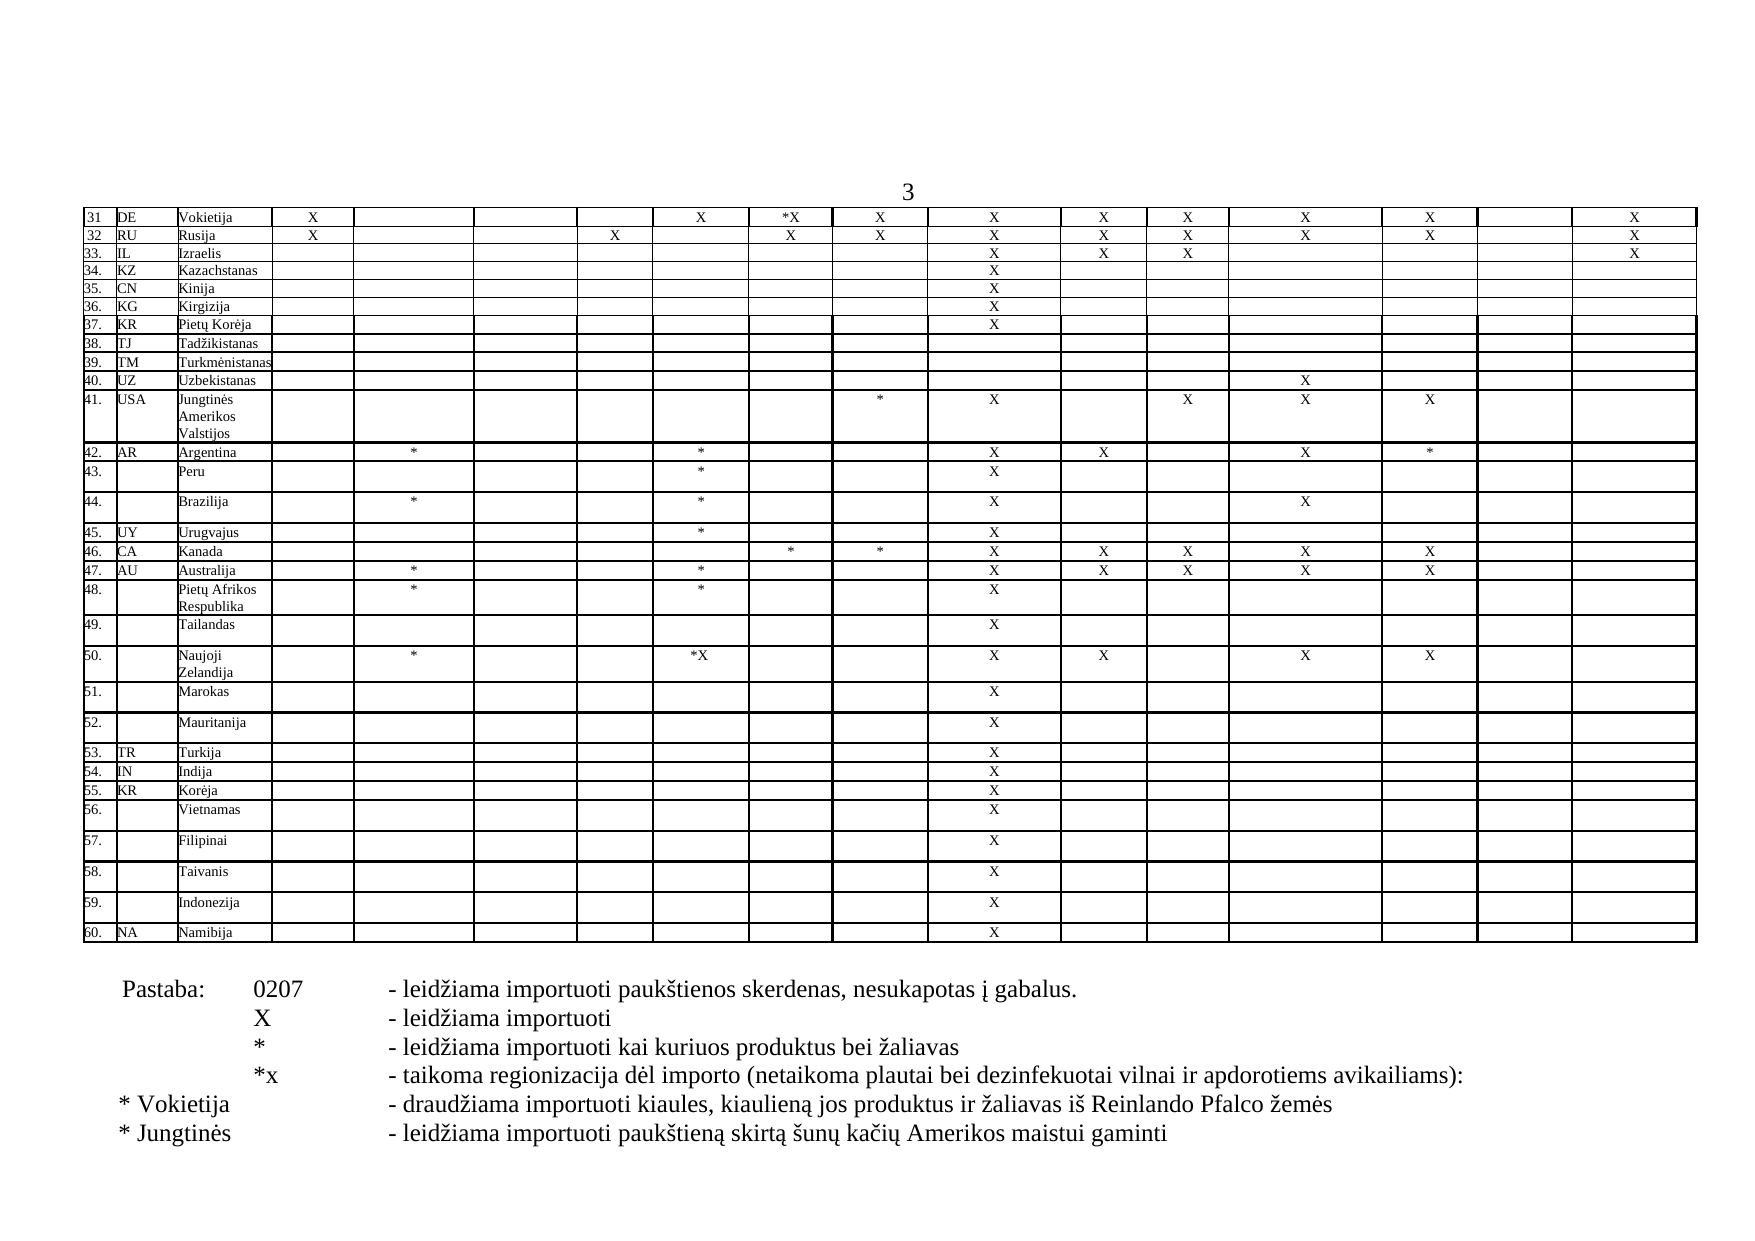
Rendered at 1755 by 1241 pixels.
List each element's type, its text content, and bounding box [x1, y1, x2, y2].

table_cell [1230, 801, 1381, 829]
table_cell [1148, 493, 1228, 522]
table_cell [118, 616, 177, 645]
table_cell [1062, 353, 1146, 370]
table_cell [1478, 244, 1572, 261]
table_cell Izraelis [179, 244, 272, 261]
table_cell [750, 763, 831, 780]
table_cell [474, 227, 577, 243]
table_cell [654, 714, 748, 742]
table_cell [355, 353, 473, 370]
table_cell [475, 562, 576, 578]
table_cell [118, 893, 177, 922]
table_cell [475, 893, 576, 922]
table_cell 46. [85, 543, 116, 559]
table_cell [273, 493, 353, 522]
table_cell [1698, 922, 1702, 941]
table_cell [354, 262, 473, 279]
table_cell [1230, 893, 1381, 922]
table_cell 47. [85, 562, 116, 578]
table_cell 52. [85, 714, 116, 742]
table_cell [578, 316, 652, 332]
table_cell [578, 581, 652, 614]
table_cell [1148, 616, 1228, 645]
table_cell [273, 244, 353, 261]
table_cell X [928, 244, 1060, 261]
table_cell [273, 280, 353, 297]
table_cell [578, 543, 652, 559]
table_cell [654, 543, 748, 559]
table_cell Uzbekistanas [179, 372, 271, 389]
table_cell [1383, 493, 1476, 522]
table_cell [475, 372, 576, 389]
table_cell [834, 616, 927, 645]
table_cell [1229, 244, 1382, 261]
table_cell [929, 353, 1060, 370]
table_cell [118, 801, 177, 829]
table_cell [1573, 763, 1695, 780]
table_cell * [654, 581, 748, 614]
table_cell [1229, 298, 1382, 314]
table_cell Brazilija [179, 493, 271, 522]
table_cell IL [117, 244, 178, 261]
table_cell 50. [85, 647, 116, 681]
table_cell [1479, 524, 1571, 541]
table_cell [1573, 744, 1695, 761]
table_cell 53. [85, 744, 116, 761]
table_cell [1577, 941, 1702, 945]
table_cell [1698, 333, 1702, 351]
table_cell [578, 863, 652, 891]
table_cell [1573, 924, 1695, 941]
table_cell [1383, 524, 1476, 541]
table_cell [1479, 462, 1571, 491]
table_cell X [1230, 208, 1381, 226]
table_cell [1479, 647, 1571, 681]
table_cell [1147, 280, 1228, 297]
table_cell [273, 581, 353, 614]
table_cell X [929, 893, 1060, 922]
table_cell [834, 893, 927, 922]
table_cell [653, 262, 748, 279]
table_cell UZ [118, 372, 177, 389]
table_cell X [1147, 244, 1228, 261]
table_cell [1698, 780, 1702, 799]
table_cell [750, 893, 831, 922]
table_cell [750, 683, 831, 711]
table_cell [273, 444, 353, 460]
table_cell [1148, 335, 1228, 351]
table_cell [1148, 714, 1228, 742]
table_cell [750, 581, 831, 614]
table_cell * [750, 543, 831, 559]
table_cell [273, 262, 353, 279]
table_cell [1697, 261, 1702, 279]
table_cell X [928, 262, 1060, 279]
table_cell Kinija [179, 280, 272, 297]
table_cell [929, 372, 1060, 389]
table_cell [578, 832, 652, 860]
table_cell [475, 543, 576, 559]
table_cell [1479, 208, 1571, 226]
table_cell [578, 244, 652, 261]
table_cell [1573, 493, 1695, 522]
table_cell [1383, 335, 1476, 351]
table_cell [653, 280, 748, 297]
table_cell Filipinai [179, 832, 271, 860]
table_cell [1698, 351, 1702, 370]
table_cell [833, 298, 927, 314]
table_cell [355, 208, 473, 226]
table_cell [654, 924, 748, 941]
table_cell 38. [85, 335, 116, 351]
table_cell [750, 801, 831, 829]
table_cell Urugvajus [179, 524, 271, 541]
table_cell [273, 863, 353, 891]
table_cell DE [118, 208, 177, 226]
table_cell [273, 462, 353, 491]
table_cell [1383, 581, 1476, 614]
table_cell X [1383, 543, 1476, 559]
table_cell [1383, 280, 1477, 297]
table_cell [834, 801, 927, 829]
table_cell [273, 893, 353, 922]
table_cell [578, 335, 652, 351]
table_cell [1148, 744, 1228, 761]
table_cell Indonezija [179, 893, 271, 922]
table_cell [1479, 581, 1571, 614]
table_cell [118, 683, 177, 711]
table_cell Vietnamas [179, 801, 271, 829]
table_cell [475, 924, 576, 941]
table_cell [1697, 226, 1702, 243]
table_cell [1148, 832, 1228, 860]
table_cell [834, 316, 927, 332]
table_cell [578, 763, 652, 780]
text X - leidžiama importuoti [118, 1003, 1698, 1032]
table_cell 60. [85, 924, 116, 941]
table_cell [1062, 924, 1146, 941]
table_cell [834, 353, 927, 370]
table_cell X [1383, 391, 1476, 441]
table_cell Taivanis [179, 863, 271, 891]
table_cell [1230, 462, 1381, 491]
table_cell [273, 616, 353, 645]
table_cell 57. [85, 832, 116, 860]
table_cell 35. [84, 280, 116, 297]
table_cell X [1573, 244, 1696, 261]
table_cell [578, 714, 652, 742]
table_cell X [1148, 391, 1228, 441]
table_cell [578, 744, 652, 761]
table_cell [834, 444, 927, 460]
table_cell X [928, 280, 1060, 297]
table_cell X [834, 208, 927, 226]
table_cell [654, 353, 748, 370]
table_cell [654, 335, 748, 351]
table_cell [750, 353, 831, 370]
text * - leidžiama importuoti kai kuriuos produktus bei žaliavas [118, 1032, 1698, 1060]
table_cell [1230, 616, 1381, 645]
table_cell [1383, 244, 1477, 261]
table_cell X [929, 924, 1060, 941]
table_cell Namibija [179, 924, 271, 941]
table_cell [474, 280, 577, 297]
table_cell X [1383, 562, 1476, 578]
table_cell [474, 262, 577, 279]
table_cell [354, 227, 473, 243]
table_cell [834, 581, 927, 614]
table_cell Kirgizija [179, 298, 272, 314]
table_cell [1698, 742, 1702, 761]
table_cell [1062, 893, 1146, 922]
table_cell X [928, 298, 1060, 314]
table_cell [1573, 353, 1695, 370]
table_cell * [355, 444, 473, 460]
table_cell [1148, 763, 1228, 780]
table_cell [1478, 298, 1572, 314]
table_cell X [1230, 372, 1381, 389]
table_cell X [929, 391, 1060, 441]
table_cell [475, 493, 576, 522]
table_cell [1383, 832, 1476, 860]
table_cell [834, 683, 927, 711]
table_cell [1230, 683, 1381, 711]
table_cell [750, 316, 831, 332]
table_cell X [1383, 647, 1476, 681]
table_cell [1573, 782, 1695, 799]
table_cell [273, 316, 353, 332]
table_cell [1573, 262, 1696, 279]
table_cell [354, 298, 473, 314]
table_cell [654, 832, 748, 860]
table_cell [1148, 924, 1228, 941]
table_cell [578, 647, 652, 681]
table_cell [654, 616, 748, 645]
table_cell Naujoji Zelandija [179, 647, 271, 681]
table_cell [1062, 744, 1146, 761]
table_cell * [355, 493, 473, 522]
table_cell X [929, 581, 1060, 614]
table_cell [1479, 493, 1571, 522]
table_cell 56. [85, 801, 116, 829]
table_cell [653, 227, 748, 243]
table_cell [1698, 860, 1702, 891]
table_cell [1573, 444, 1695, 460]
table_cell [833, 244, 927, 261]
table_cell [1062, 372, 1146, 389]
table_cell [1698, 645, 1702, 681]
table_cell [750, 924, 831, 941]
table_cell [654, 391, 748, 441]
table_cell [355, 391, 473, 441]
table_cell [578, 524, 652, 541]
table_cell [1062, 782, 1146, 799]
table_cell [273, 924, 353, 941]
table_cell [1383, 714, 1476, 742]
table_cell Korėja [179, 782, 271, 799]
table_cell [1479, 316, 1571, 332]
table_cell [1383, 782, 1476, 799]
table_cell [834, 782, 927, 799]
table_cell [834, 524, 927, 541]
table_cell [749, 262, 832, 279]
table_cell Kanada [179, 543, 271, 559]
table_cell TM [118, 353, 177, 370]
table_cell [1573, 462, 1695, 491]
table_cell * [834, 391, 927, 441]
table_cell [354, 280, 473, 297]
table_cell [1062, 524, 1146, 541]
table_cell [1479, 893, 1571, 922]
table_cell Mauritanija [179, 714, 271, 742]
table_cell X [929, 543, 1060, 559]
table_cell [355, 744, 473, 761]
table_cell RU [117, 227, 178, 243]
table_cell [1698, 579, 1702, 614]
table_cell CA [118, 543, 177, 559]
table_cell [475, 863, 576, 891]
table_cell [273, 391, 353, 441]
table_cell KZ [117, 262, 178, 279]
table_cell [1573, 543, 1695, 559]
table_cell [1062, 462, 1146, 491]
table_cell [1230, 353, 1381, 370]
table_cell [750, 462, 831, 491]
table_cell X [1573, 227, 1696, 243]
table_cell [1062, 801, 1146, 829]
table_cell [1698, 541, 1702, 559]
table_cell [475, 763, 576, 780]
table_cell [354, 244, 473, 261]
table_cell [578, 683, 652, 711]
table_cell [750, 562, 831, 578]
table_cell [1479, 832, 1571, 860]
table_cell [273, 647, 353, 681]
table_cell 41. [85, 391, 116, 441]
table_cell [475, 581, 576, 614]
table_cell 34. [84, 262, 116, 279]
table_cell [1062, 616, 1146, 645]
table_cell [1573, 372, 1695, 389]
table_cell [654, 372, 748, 389]
table_cell [834, 744, 927, 761]
table_cell [1229, 280, 1382, 297]
table_cell [834, 647, 927, 681]
table_cell * [355, 581, 473, 614]
table_cell 31. 31 [85, 208, 116, 226]
table_cell [1573, 391, 1695, 441]
table_cell Vokietija [179, 208, 271, 226]
table_cell [578, 444, 652, 460]
table_cell [1573, 616, 1695, 645]
table_cell 39. [85, 353, 116, 370]
table_cell [273, 714, 353, 742]
table_cell [1148, 372, 1228, 389]
table_cell * [654, 524, 748, 541]
table_cell X [1062, 444, 1146, 460]
table_cell [355, 372, 473, 389]
table_cell [1062, 493, 1146, 522]
table_cell X [273, 227, 353, 243]
table_cell [1229, 262, 1382, 279]
table_cell [1479, 801, 1571, 829]
table_cell [475, 353, 576, 370]
text * Vokietija - draudžiama importuoti kiaules, kiaulieną jos produktus ir žaliavas iš Reinlando Pfalco žemės [118, 1089, 1698, 1118]
table_cell [749, 298, 832, 314]
table_cell X [929, 493, 1060, 522]
table_cell [750, 444, 831, 460]
table_cell [1383, 683, 1476, 711]
table_cell [749, 244, 832, 261]
table_cell 59. [85, 893, 116, 922]
table_cell *X [654, 647, 748, 681]
table_cell [1148, 444, 1228, 460]
table_cell [1061, 262, 1146, 279]
table_cell Jungtinės Amerikos Valstijos [179, 391, 271, 441]
table_cell [1698, 711, 1702, 742]
table_cell [1230, 714, 1381, 742]
table_cell [834, 335, 927, 351]
table_cell [1479, 782, 1571, 799]
table_cell [578, 616, 652, 645]
table_cell [1698, 315, 1702, 332]
table_cell [355, 462, 473, 491]
table_cell [929, 335, 1060, 351]
table_cell [750, 647, 831, 681]
table_cell [1383, 262, 1477, 279]
table_cell [475, 832, 576, 860]
table_cell * [654, 462, 748, 491]
table_cell [578, 893, 652, 922]
table_cell [834, 924, 927, 941]
table_cell [834, 562, 927, 578]
table_cell [355, 335, 473, 351]
table_cell [750, 744, 831, 761]
table_cell [475, 801, 576, 829]
table_cell X [928, 227, 1060, 243]
table_cell [355, 832, 473, 860]
table_cell [1148, 316, 1228, 332]
table_cell X [929, 832, 1060, 860]
table_cell [750, 372, 831, 389]
table_cell [1230, 924, 1381, 941]
table_cell X [929, 683, 1060, 711]
table_cell [273, 543, 353, 559]
table_cell [475, 683, 576, 711]
table_cell [1698, 460, 1702, 491]
table_cell X [1230, 647, 1381, 681]
table_cell [475, 444, 576, 460]
table_cell [1479, 353, 1571, 370]
table_cell [1062, 316, 1146, 332]
table_cell [1573, 298, 1696, 314]
table_cell [355, 924, 473, 941]
table_cell AR [118, 444, 177, 460]
table_cell [475, 714, 576, 742]
table_cell [1573, 801, 1695, 829]
table_cell Turkmėnistanas [179, 353, 271, 370]
table_cell [118, 581, 177, 614]
text Pastaba: 0207 - leidžiama importuoti paukštienos skerdenas, nesukapotas į gabalus. [118, 974, 1698, 1003]
table_cell 51. [85, 683, 116, 711]
table_cell [475, 335, 576, 351]
table_cell IN [118, 763, 177, 780]
table_cell [578, 562, 652, 578]
table_cell [1383, 744, 1476, 761]
table_cell 58. [85, 863, 116, 891]
table_cell [578, 353, 652, 370]
table_cell [1230, 581, 1381, 614]
table_cell [273, 524, 353, 541]
table_cell X [929, 863, 1060, 891]
table_cell * [834, 543, 927, 559]
table_cell [1698, 370, 1702, 389]
table_cell [1062, 391, 1146, 441]
table_cell X [929, 763, 1060, 780]
table_cell X [1230, 444, 1381, 460]
table_cell [578, 372, 652, 389]
table_cell X [1147, 227, 1228, 243]
table_cell X [1062, 208, 1146, 226]
table_cell X [929, 562, 1060, 578]
table_cell * [355, 562, 473, 578]
table_cell [355, 714, 473, 742]
table_cell TR [118, 744, 177, 761]
table_cell [750, 335, 831, 351]
table_cell [834, 832, 927, 860]
table_cell [750, 493, 831, 522]
table_cell [1062, 683, 1146, 711]
text *x - taikoma regionizacija dėl importo (netaikoma plautai bei dezinfekuotai vilnai ir apdorotiems avikailiams): [118, 1060, 1698, 1089]
table_cell [474, 244, 577, 261]
table_cell 36. [84, 298, 116, 314]
table_cell [1698, 681, 1702, 711]
table_cell [475, 616, 576, 645]
table_cell [273, 298, 353, 314]
table_cell [1479, 372, 1571, 389]
table_cell [654, 863, 748, 891]
table_cell [1479, 863, 1571, 891]
table_cell * [355, 647, 473, 681]
table_cell [355, 316, 473, 332]
table_cell [273, 335, 353, 351]
table_cell [654, 893, 748, 922]
table_cell [750, 524, 831, 541]
table_cell [1698, 389, 1702, 441]
table_cell [1479, 714, 1571, 742]
table_cell [1062, 863, 1146, 891]
table_cell [474, 298, 577, 314]
table_cell X [929, 616, 1060, 645]
table_cell [1698, 614, 1702, 645]
table_cell [1062, 581, 1146, 614]
table_cell KR [118, 316, 177, 332]
table_cell [1383, 316, 1476, 332]
table_cell [1230, 763, 1381, 780]
table_cell [749, 280, 832, 297]
table_cell [1479, 744, 1571, 761]
table_cell [1148, 863, 1228, 891]
table_cell [273, 832, 353, 860]
table_cell X [929, 524, 1060, 541]
table_cell X [654, 208, 748, 226]
table_cell [273, 683, 353, 711]
table_cell [1479, 763, 1571, 780]
table_cell X [929, 444, 1060, 460]
table_cell [1573, 562, 1695, 578]
table_cell [654, 763, 748, 780]
table_cell [1698, 441, 1702, 460]
table_cell [475, 647, 576, 681]
table_cell [578, 924, 652, 941]
table_cell [653, 298, 748, 314]
table_cell X [833, 227, 927, 243]
table_cell Pietų Korėja [179, 316, 271, 332]
table_cell [1573, 316, 1695, 332]
table_cell X [1573, 208, 1695, 226]
table_cell [750, 782, 831, 799]
table_cell [1478, 227, 1572, 243]
table_cell [118, 863, 177, 891]
table_cell X [273, 208, 353, 226]
table_cell [118, 832, 177, 860]
table_cell [1698, 799, 1702, 829]
table_cell [1148, 782, 1228, 799]
table_cell Marokas [179, 683, 271, 711]
table_cell [355, 524, 473, 541]
table_cell [1383, 801, 1476, 829]
table_cell [273, 801, 353, 829]
table_cell [355, 863, 473, 891]
table_cell [654, 316, 748, 332]
table_cell [1479, 924, 1571, 941]
table_cell [578, 280, 652, 297]
table_cell [118, 493, 177, 522]
table_cell X [1062, 647, 1146, 681]
table_cell [1148, 647, 1228, 681]
table_cell [578, 391, 652, 441]
table_cell [1573, 832, 1695, 860]
table_cell [1148, 524, 1228, 541]
table_cell X [1383, 208, 1476, 226]
table_cell [273, 562, 353, 578]
table_cell 44. [85, 493, 116, 522]
table_cell [654, 683, 748, 711]
table_cell [118, 462, 177, 491]
table_cell USA [118, 391, 177, 441]
table_cell Turkija [179, 744, 271, 761]
table_cell [1573, 524, 1695, 541]
table_cell X [929, 744, 1060, 761]
table_cell [1697, 297, 1702, 314]
table_cell [1479, 335, 1571, 351]
table_cell * [654, 493, 748, 522]
table_cell [1479, 683, 1571, 711]
table_cell [654, 744, 748, 761]
table_cell [355, 782, 473, 799]
table_cell X [929, 462, 1060, 491]
table_cell 37. [85, 316, 116, 332]
table_cell [355, 616, 473, 645]
table_cell [1230, 782, 1381, 799]
table_cell [578, 462, 652, 491]
table_cell [1062, 335, 1146, 351]
table_cell [1148, 581, 1228, 614]
table_cell [273, 782, 353, 799]
table_cell [1479, 616, 1571, 645]
table_cell [1479, 562, 1571, 578]
table_cell 33. [84, 244, 116, 261]
table_cell [355, 683, 473, 711]
table_cell [578, 208, 652, 226]
table_cell [654, 782, 748, 799]
table_cell [1383, 353, 1476, 370]
table_cell [834, 372, 927, 389]
table_cell [1383, 924, 1476, 941]
table_cell [750, 616, 831, 645]
table_cell [475, 744, 576, 761]
table_cell X [929, 208, 1060, 226]
table_cell [1383, 763, 1476, 780]
table_cell [750, 714, 831, 742]
table_cell [1573, 714, 1695, 742]
table_cell [1230, 335, 1381, 351]
table_cell Kazachstanas [179, 262, 272, 279]
table_cell [1698, 522, 1702, 541]
table_cell [1148, 353, 1228, 370]
table_cell [1148, 801, 1228, 829]
table_cell [273, 372, 353, 389]
table_cell [1148, 462, 1228, 491]
table_cell X [1229, 227, 1382, 243]
table_cell [578, 298, 652, 314]
table_cell * [1383, 444, 1476, 460]
table_cell [834, 763, 927, 780]
table_cell [1697, 279, 1702, 297]
table_cell X [929, 316, 1060, 332]
table_cell [475, 208, 576, 226]
table_cell [1698, 560, 1702, 578]
table_cell [833, 262, 927, 279]
text * Jungtinės - leidžiama importuoti paukštieną skirtą šunų kačių Amerikos maistui gaminti [118, 1118, 1698, 1147]
table_cell Pietų Afrikos Respublika [179, 581, 271, 614]
table_cell [1697, 243, 1702, 261]
table_cell X [1383, 227, 1477, 243]
table_cell [1148, 683, 1228, 711]
table_cell [578, 782, 652, 799]
table_cell 32. 32 [84, 227, 116, 243]
table_cell [1573, 581, 1695, 614]
table_cell [355, 543, 473, 559]
table_cell Tailandas [179, 616, 271, 645]
table_cell Australija [179, 562, 271, 578]
table_cell X [929, 714, 1060, 742]
table_cell [1573, 280, 1696, 297]
table_cell X [929, 801, 1060, 829]
table_cell [653, 244, 748, 261]
table_cell [834, 493, 927, 522]
table_cell * [654, 562, 748, 578]
table_cell [475, 524, 576, 541]
table_cell X [1148, 208, 1228, 226]
table_cell [1478, 262, 1572, 279]
table_cell AU [118, 562, 177, 578]
table_cell [1698, 830, 1702, 860]
table_cell KR [118, 782, 177, 799]
table_cell [1573, 683, 1695, 711]
table_cell X [1230, 543, 1381, 559]
table_cell [1230, 744, 1381, 761]
table_cell * [654, 444, 748, 460]
table_cell [355, 893, 473, 922]
table_cell [1479, 391, 1571, 441]
table_cell [1383, 616, 1476, 645]
table_cell X [1230, 493, 1381, 522]
table_cell 55. [85, 782, 116, 799]
table_cell [834, 462, 927, 491]
table_cell 40. [85, 372, 116, 389]
table_cell CN [117, 280, 178, 297]
table_cell Argentina [179, 444, 271, 460]
table_cell [118, 647, 177, 681]
table_cell X [1062, 562, 1146, 578]
table_cell [1230, 524, 1381, 541]
table_cell [1230, 863, 1381, 891]
table_cell [1061, 280, 1146, 297]
table_cell X [1148, 562, 1228, 578]
table_cell [578, 262, 652, 279]
table_cell [578, 493, 652, 522]
table_cell [1478, 280, 1572, 297]
table_cell X [1061, 244, 1146, 261]
table_cell [118, 714, 177, 742]
table_cell KG [117, 298, 178, 314]
table_cell [1479, 543, 1571, 559]
table_cell [1148, 893, 1228, 922]
table_cell X [1062, 543, 1146, 559]
table_cell [1698, 491, 1702, 522]
table_cell X [929, 647, 1060, 681]
table_cell [1383, 462, 1476, 491]
table_cell X [1230, 562, 1381, 578]
table_cell Rusija [179, 227, 272, 243]
table_cell TJ [118, 335, 177, 351]
table_cell 43. [85, 462, 116, 491]
table_cell X [578, 227, 652, 243]
table_cell [833, 280, 927, 297]
table_cell X [1148, 543, 1228, 559]
table_cell 54. [85, 763, 116, 780]
table_cell Peru [179, 462, 271, 491]
table_cell [1062, 832, 1146, 860]
table_cell [273, 763, 353, 780]
table_cell 48. [85, 581, 116, 614]
table_cell [273, 744, 353, 761]
table_cell [1698, 761, 1702, 780]
table_cell X [1061, 227, 1146, 243]
table_cell [355, 763, 473, 780]
table_cell *X [750, 208, 831, 226]
table_cell [1573, 863, 1695, 891]
table_cell NA [118, 924, 177, 941]
table_cell Indija [179, 763, 271, 780]
table_cell 42. [85, 444, 116, 460]
table_cell [1698, 207, 1702, 226]
table_cell [273, 353, 353, 370]
table_cell [1383, 893, 1476, 922]
table_cell [1230, 316, 1381, 332]
table_cell [1573, 893, 1695, 922]
table_cell [475, 391, 576, 441]
table_cell X [929, 782, 1060, 799]
table_cell [834, 863, 927, 891]
table_cell [1383, 863, 1476, 891]
table_cell 45. [85, 524, 116, 541]
table_cell [1479, 444, 1571, 460]
table_cell [1383, 372, 1476, 389]
table_cell [1573, 335, 1695, 351]
table_cell 49. [85, 616, 116, 645]
table_cell [750, 863, 831, 891]
table_cell [578, 801, 652, 829]
table_cell [1383, 298, 1477, 314]
table_cell [475, 782, 576, 799]
table_cell [834, 714, 927, 742]
table_cell [750, 832, 831, 860]
table_cell [475, 462, 576, 491]
table_cell Tadžikistanas [179, 335, 271, 351]
table_cell [1147, 298, 1228, 314]
table_cell [654, 801, 748, 829]
table_cell [1062, 714, 1146, 742]
table_cell [1698, 891, 1702, 922]
table_cell [1061, 298, 1146, 314]
table_cell [1573, 647, 1695, 681]
table_cell [1062, 763, 1146, 780]
table_cell [1230, 832, 1381, 860]
table_cell UY [118, 524, 177, 541]
table_cell [750, 391, 831, 441]
table_cell [355, 801, 473, 829]
table_cell [475, 316, 576, 332]
table_cell X [749, 227, 832, 243]
table_cell [1147, 262, 1228, 279]
table_cell X [1230, 391, 1381, 441]
